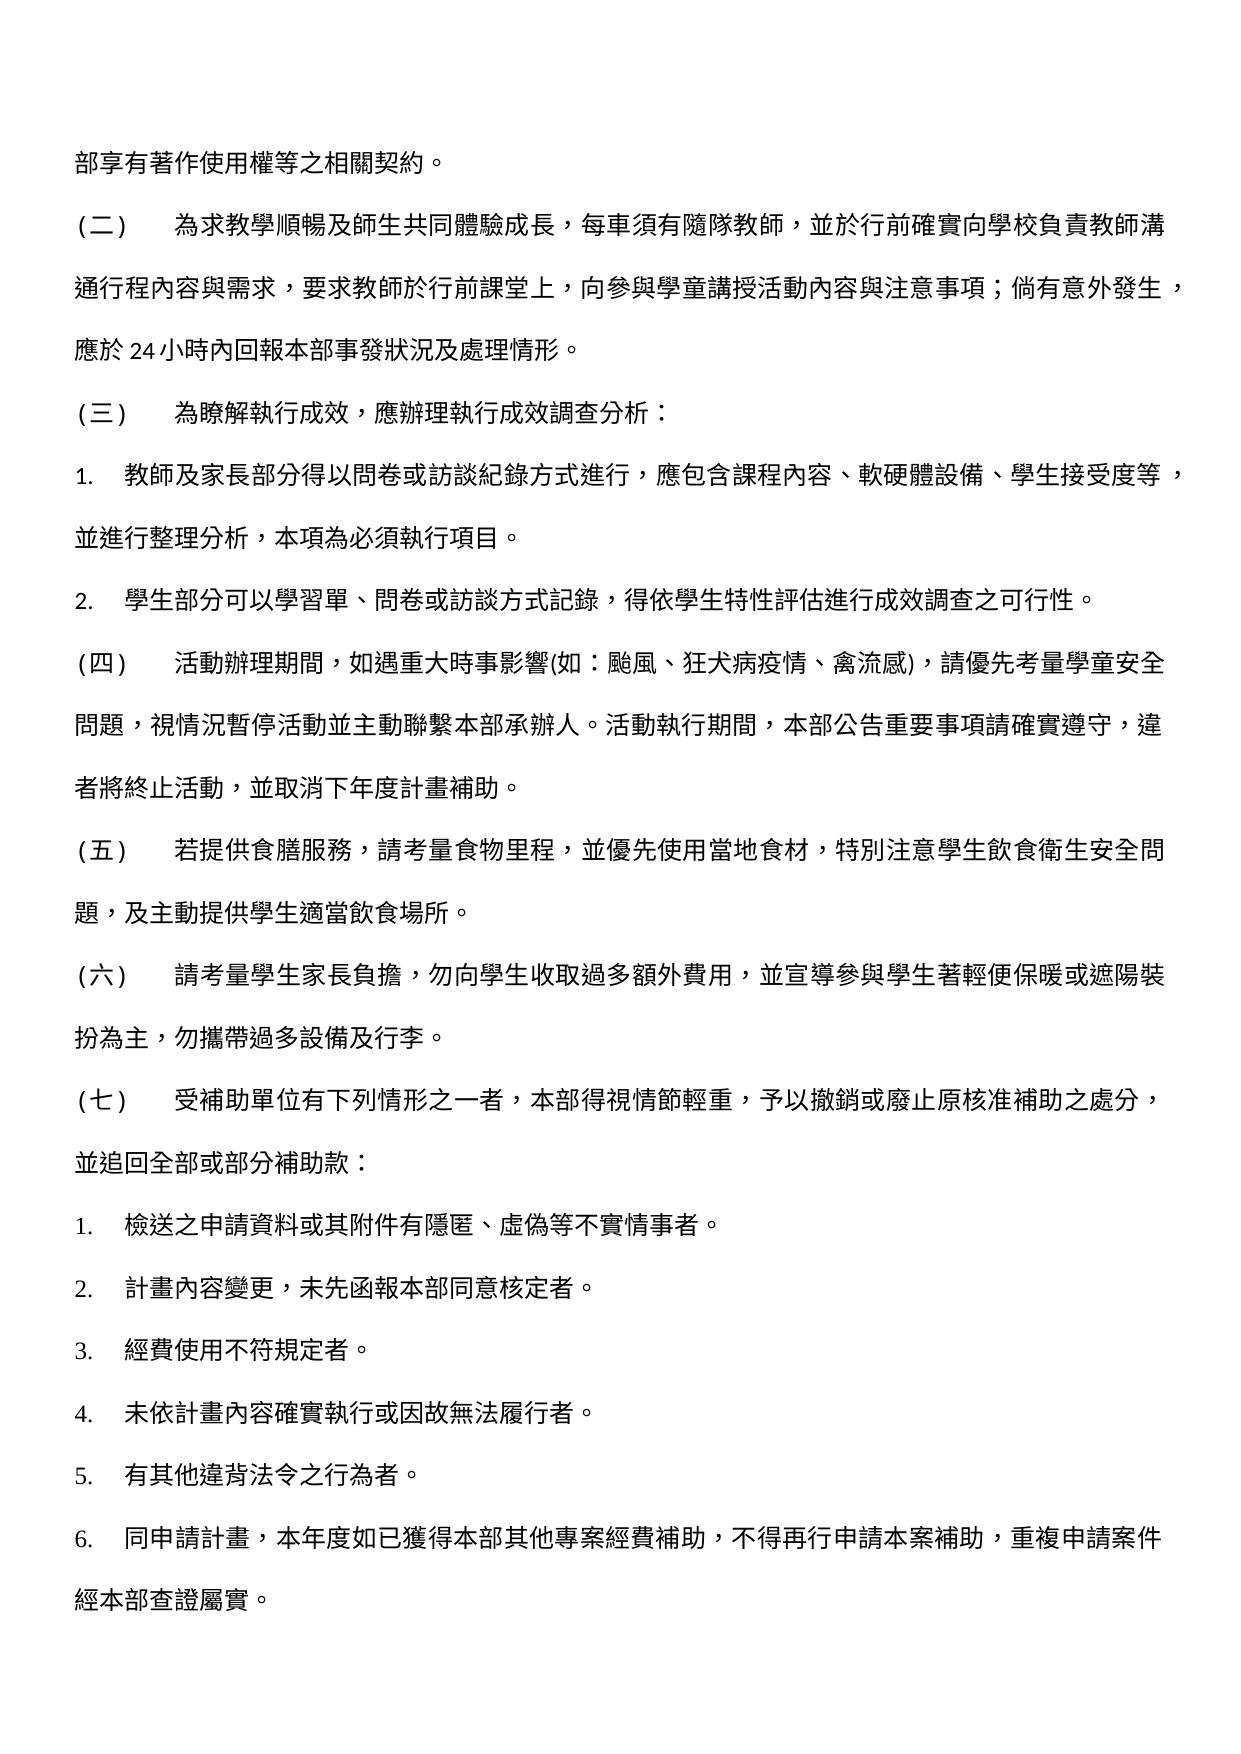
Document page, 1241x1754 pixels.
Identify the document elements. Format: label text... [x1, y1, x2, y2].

list 為求教學順暢及師生共同體驗成長，每車須有隨隊教師，並於行前確實向學校負責教師溝通行程內容與需求，要求教師於行前課堂上，向參與學童講授活動內容與注意事項；倘有意外發生，應於24小時內回報本部事發狀況及處理情形。 [74, 182, 1165, 369]
list 經核准補助完成之計畫及執行成果(包括文字、圖片及影像等)、各項報告等著作，本部得依著作權法第十二條第三項規定利用該著作。受補助單位同意本部於該著作之著作財產權存續期間內，得授權他人有在任何地點、任何時間內以任何方式利用著作之權利。受補助單位不得撤銷此項授權，且本部不須因此支付任何費用。受補助單位並承諾對本部不行使著作人格權，又經核准補助完成之各項報告等著作如有第三人完成之部分者，本部授權受補助單位代理本部與第三人簽訂上述有關本部享有著作使用權等之相關契約。 [74, 119, 1165, 182]
list 經費使用不符規定者。 [74, 1307, 1165, 1369]
list 為瞭解執行成效，應辦理執行成效調查分析： [74, 369, 1165, 432]
list 有其他違背法令之行為者。 [74, 1432, 1165, 1494]
list 教師及家長部分得以問卷或訪談紀錄方式進行，應包含課程內容、軟硬體設備、學生接受度等，並進行整理分析，本項為必須執行項目。 [74, 432, 1165, 557]
list 學生部分可以學習單、問卷或訪談方式記錄，得依學生特性評估進行成效調查之可行性。 [74, 557, 1165, 619]
list 受補助單位有下列情形之一者，本部得視情節輕重，予以撤銷或廢止原核准補助之處分，並追回全部或部分補助款： [74, 1057, 1165, 1182]
list 同申請計畫，本年度如已獲得本部其他專案經費補助，不得再行申請本案補助，重複申請案件經本部查證屬實。 [74, 1494, 1165, 1619]
list 若提供食膳服務，請考量食物里程，並優先使用當地食材，特別注意學生飲食衛生安全問題，及主動提供學生適當飲食場所。 [74, 807, 1165, 932]
list 活動辦理期間，如遇重大時事影響(如：颱風、狂犬病疫情、禽流感)，請優先考量學童安全問題，視情況暫停活動並主動聯繫本部承辦人。活動執行期間，本部公告重要事項請確實遵守，違者將終止活動，並取消下年度計畫補助。 [74, 619, 1165, 807]
list 計畫內容變更，未先函報本部同意核定者。 [74, 1244, 1165, 1307]
list 檢送之申請資料或其附件有隱匿、虛偽等不實情事者。 [74, 1182, 1165, 1244]
list 未依計畫內容確實執行或因故無法履行者。 [74, 1369, 1165, 1432]
list 請考量學生家長負擔，勿向學生收取過多額外費用，並宣導參與學生著輕便保暖或遮陽裝扮為主，勿攜帶過多設備及行李。 [74, 932, 1165, 1057]
